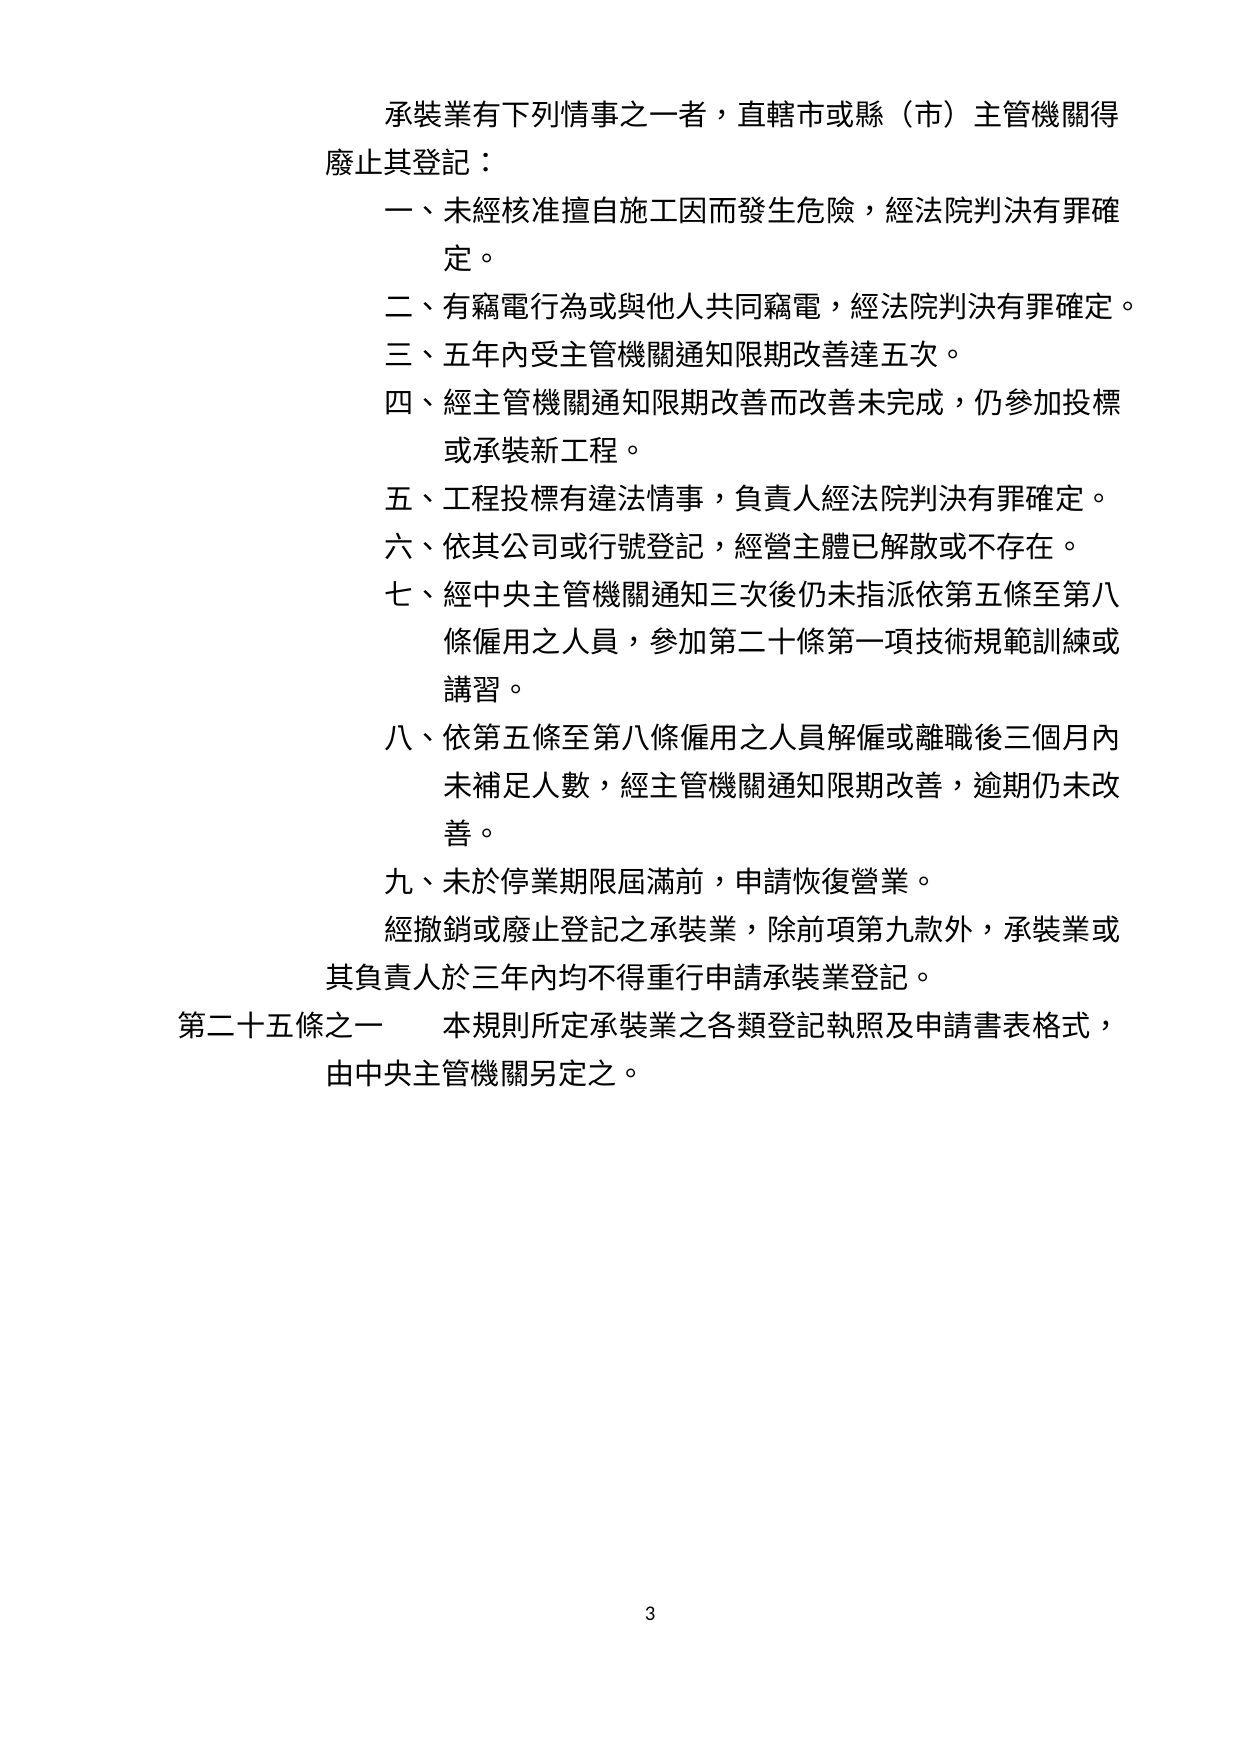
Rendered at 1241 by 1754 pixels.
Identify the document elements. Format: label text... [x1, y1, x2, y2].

text 四、經主管機關通知限期改善而改善未完成，仍參加投標或承裝新工程。 [384, 375, 1122, 471]
text 七、經中央主管機關通知三次後仍未指派依第五條至第八條僱用之人員，參加第二十條第一項技術規範訓練或講習。 [384, 567, 1122, 710]
text 承裝業有下列情事之一者，直轄市或縣（市）主管機關得廢止其登記： [325, 87, 1122, 183]
text 九、未於停業期限屆滿前，申請恢復營業。 [384, 854, 1122, 902]
text 經撤銷或廢止登記之承裝業，除前項第九款外，承裝業或其負責人於三年內均不得重行申請承裝業登記。 [325, 902, 1122, 998]
text 二、有竊電行為或與他人共同竊電，經法院判決有罪確定。 [384, 279, 1122, 327]
text 五、工程投標有違法情事，負責人經法院判決有罪確定。 [384, 471, 1122, 519]
text 第二十五條之一 本規則所定承裝業之各類登記執照及申請書表格式，由中央主管機關另定之。 [177, 998, 1122, 1094]
text 八、依第五條至第八條僱用之人員解僱或離職後三個月內未補足人數，經主管機關通知限期改善，逾期仍未改善。 [384, 710, 1122, 854]
text 一、未經核准擅自施工因而發生危險，經法院判決有罪確定。 [384, 183, 1122, 279]
text 三、五年內受主管機關通知限期改善達五次。 [384, 327, 1122, 375]
text 六、依其公司或行號登記，經營主體已解散或不存在。 [384, 519, 1122, 567]
